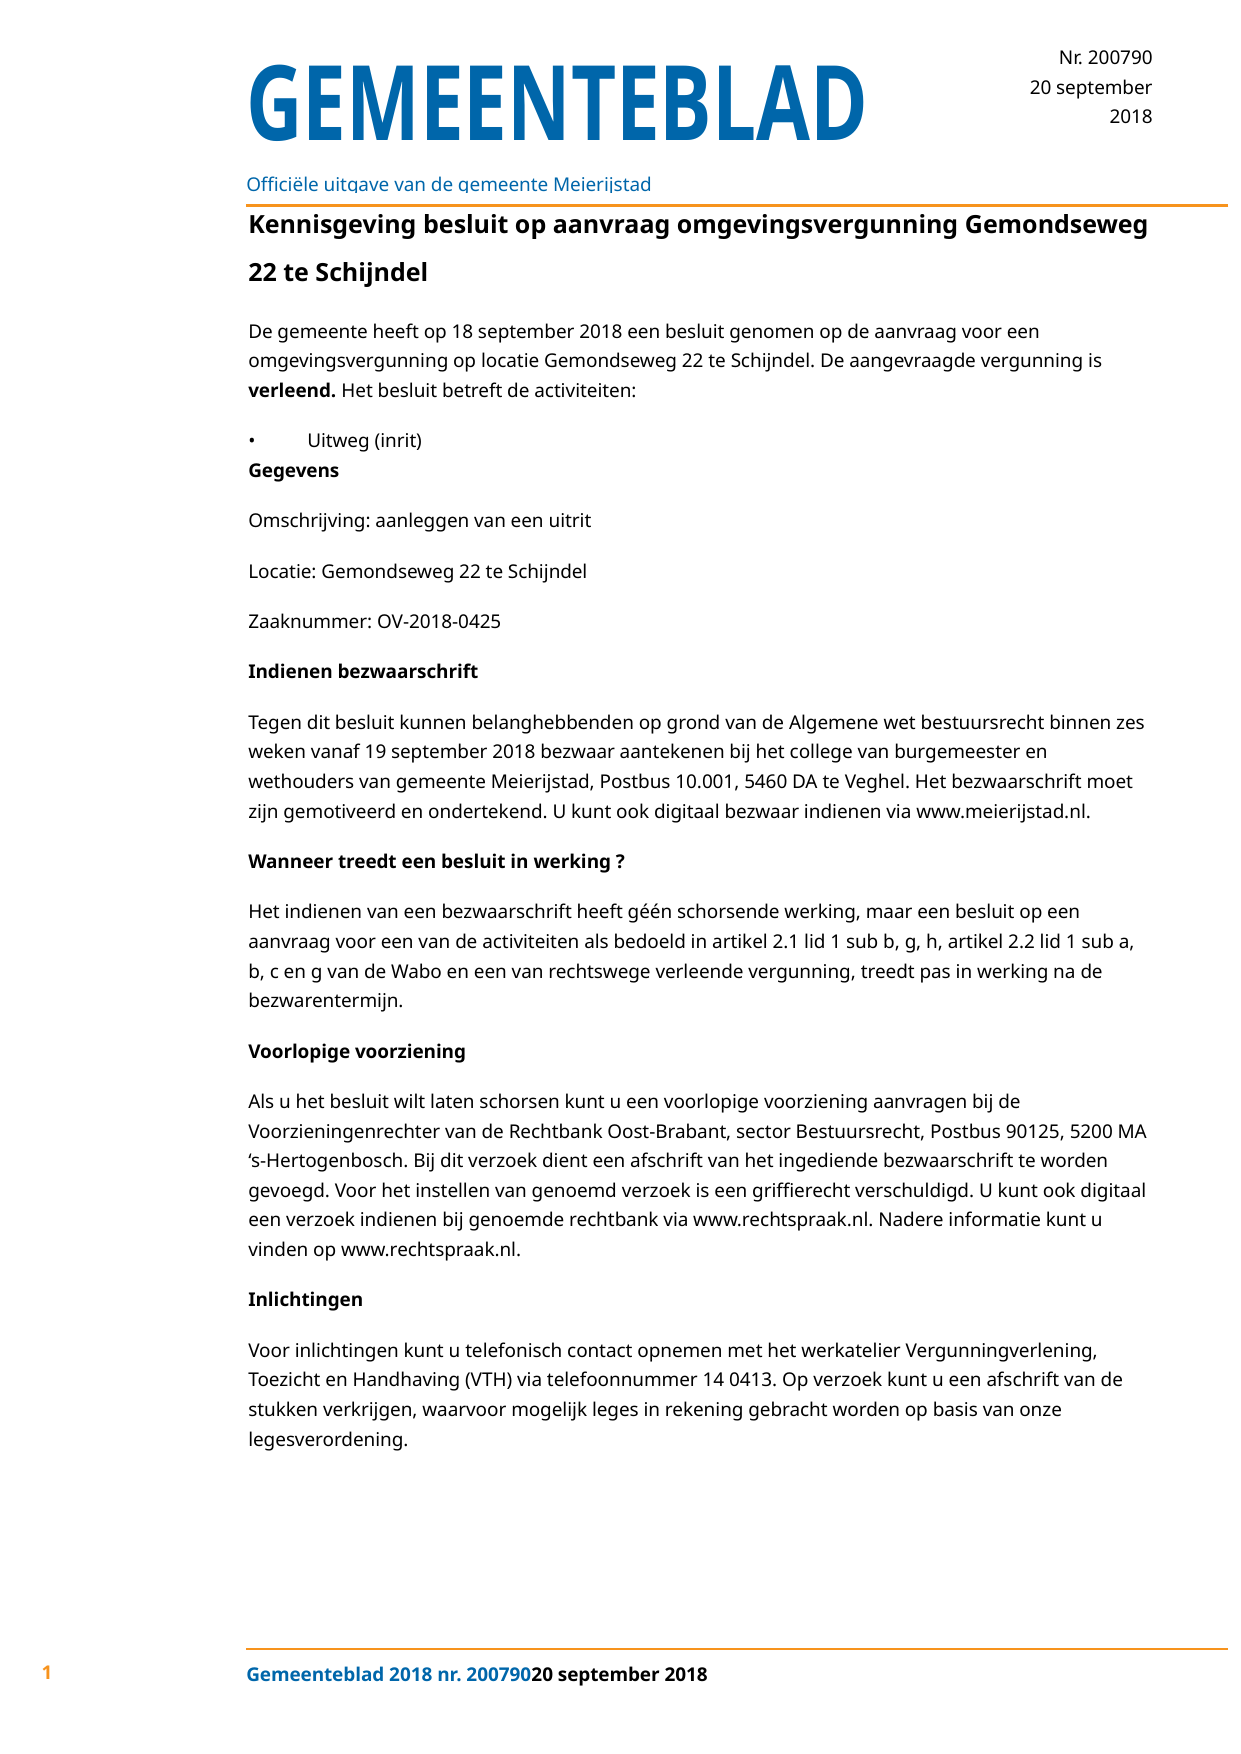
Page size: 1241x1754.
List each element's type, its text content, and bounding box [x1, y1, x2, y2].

text Zaaknummer: OV-2018-0425 [248, 608, 1152, 634]
text Als u het besluit wilt laten schorsen kunt u een voorlopige voorziening aanvragen bij de Voorzieningenrechter van de Rechtbank Oost-Brabant, sector Bestuursrecht, Postbus 90125, 5200 MA ‘s-Hertogenbosch. Bij dit verzoek dient een afschrift van het ingediende bezwaarschrift te worden gevoegd. Voor het instellen van genoemd verzoek is een griffierecht verschuldigd. U kunt ook digitaal een verzoek indienen bij genoemde rechtbank via www.rechtspraak.nl. Nadere informatie kunt u vinden op www.rechtspraak.nl. [248, 1088, 1152, 1262]
text Tegen dit besluit kunnen belanghebbenden op grond van de Algemene wet bestuursrecht binnen zes weken vanaf 19 september 2018 bezwaar aantekenen bij het college van burgemeester en wethouders van gemeente Meierijstad, Postbus 10.001, 5460 DA te Veghel. Het bezwaarschrift moet zijn gemotiveerd en ondertekend. U kunt ook digitaal bezwaar indienen via www.meierijstad.nl. [248, 709, 1152, 824]
text Voor inlichtingen kunt u telefonisch contact opnemen met het werkatelier Vergunningverlening, Toezicht en Handhaving (VTH) via telefoonnummer 14 0413. Op verzoek kunt u een afschrift van de stukken verkrijgen, waarvoor mogelijk leges in rekening gebracht worden op basis van onze legesverordening. [248, 1337, 1152, 1452]
list Uitweg (inrit) [248, 427, 1152, 453]
text Kennisgeving besluit op aanvraag omgevingsvergunning Gemondseweg 22 te Schijndel [248, 207, 1152, 288]
text Voorlopige voorziening [248, 1038, 1152, 1064]
text Locatie: Gemondseweg 22 te Schijndel [248, 558, 1152, 584]
text Omschrijving: aanleggen van een uitrit [248, 507, 1152, 533]
text Inlichtingen [248, 1287, 1152, 1312]
text De gemeente heeft op 18 september 2018 een besluit genomen op de aanvraag voor een omgevingsvergunning op locatie Gemondseweg 22 te Schijndel. De aangevraagde vergunning is verleend. Het besluit betreft de activiteiten: [248, 318, 1152, 403]
picture [41, 47, 231, 172]
text Indienen bezwaarschrift [248, 659, 1152, 684]
text Het indienen van een bezwaarschrift heeft géén schorsende werking, maar een besluit op een aanvraag voor een van de activiteiten als bedoeld in artikel 2.1 lid 1 sub b, g, h, artikel 2.2 lid 1 sub a, b, c en g van de Wabo en een van rechtswege verleende vergunning, treedt pas in werking na de bezwarentermijn. [248, 899, 1152, 1013]
text Wanneer treedt een besluit in werking ? [248, 848, 1152, 874]
text Gegevens [248, 457, 1152, 483]
